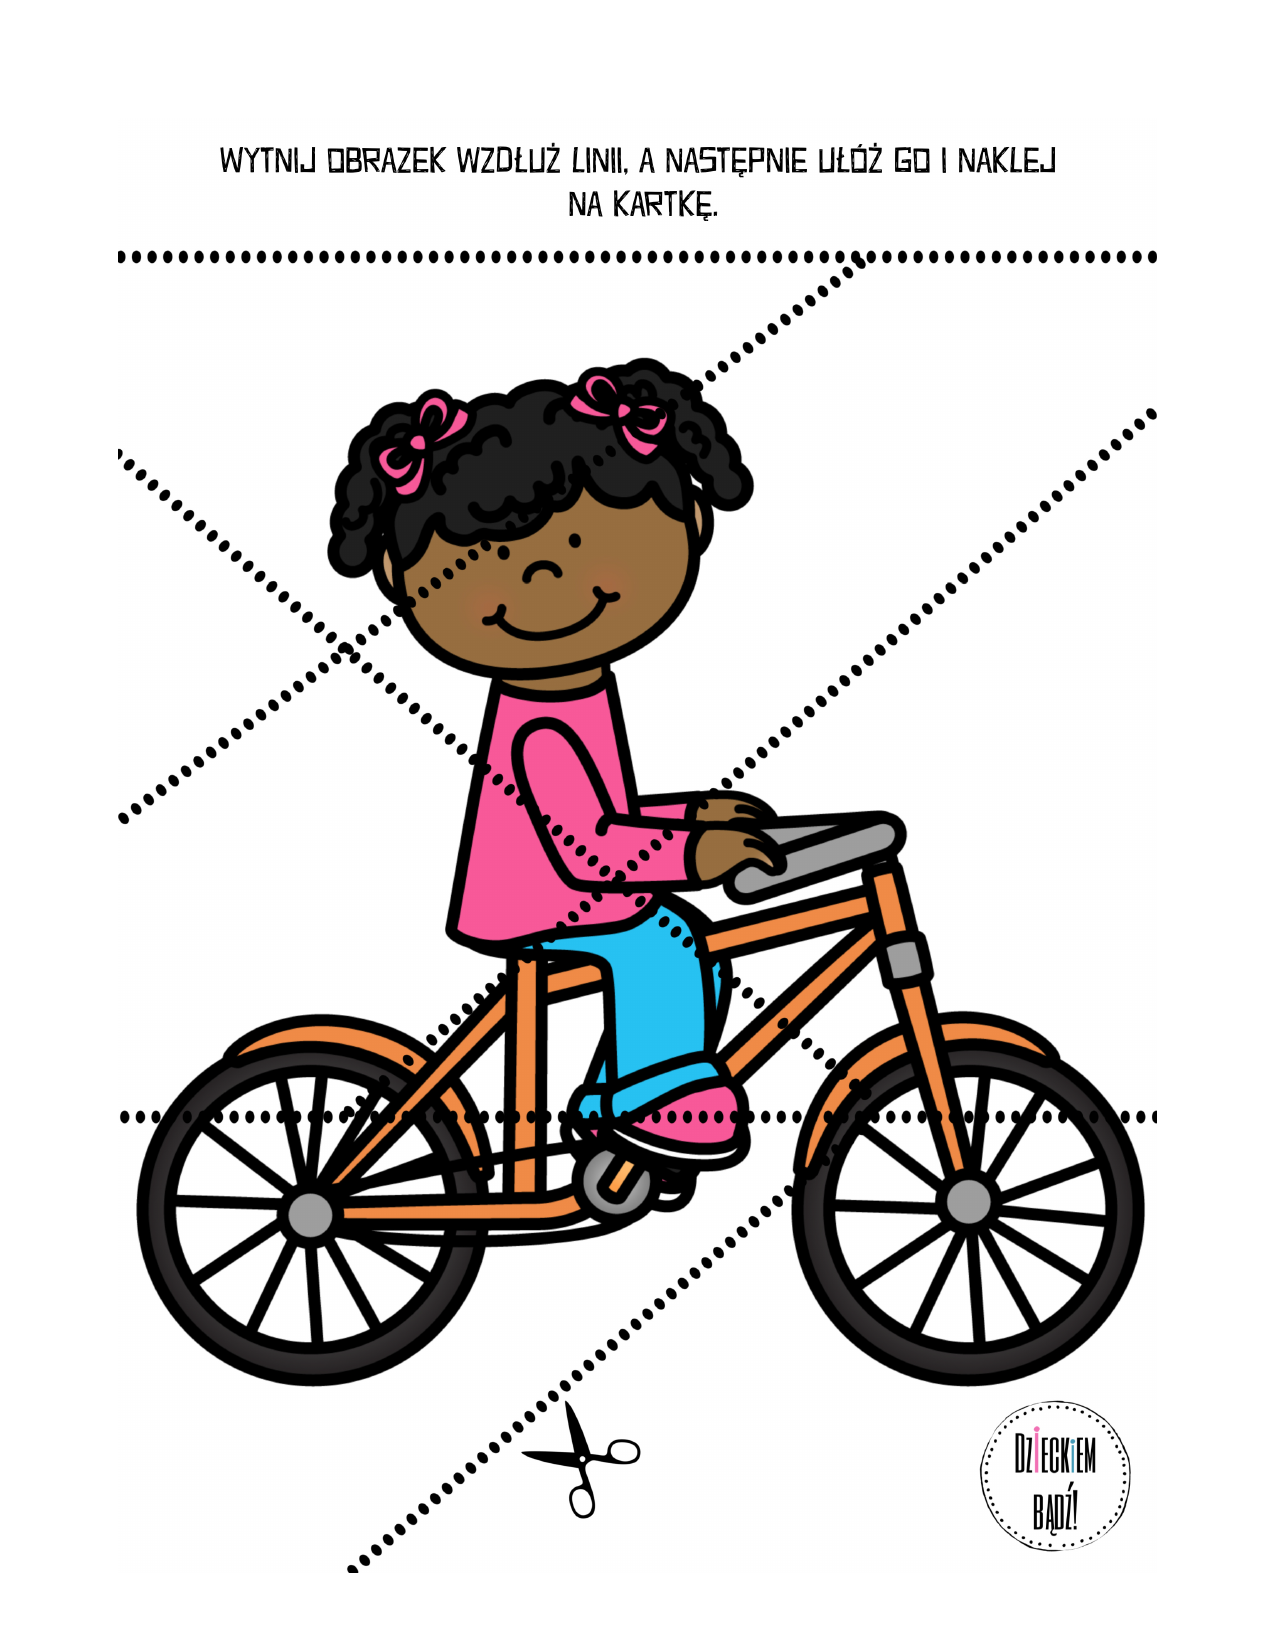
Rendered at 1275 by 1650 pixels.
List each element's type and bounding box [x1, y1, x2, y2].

picture [118, 118, 1157, 1573]
